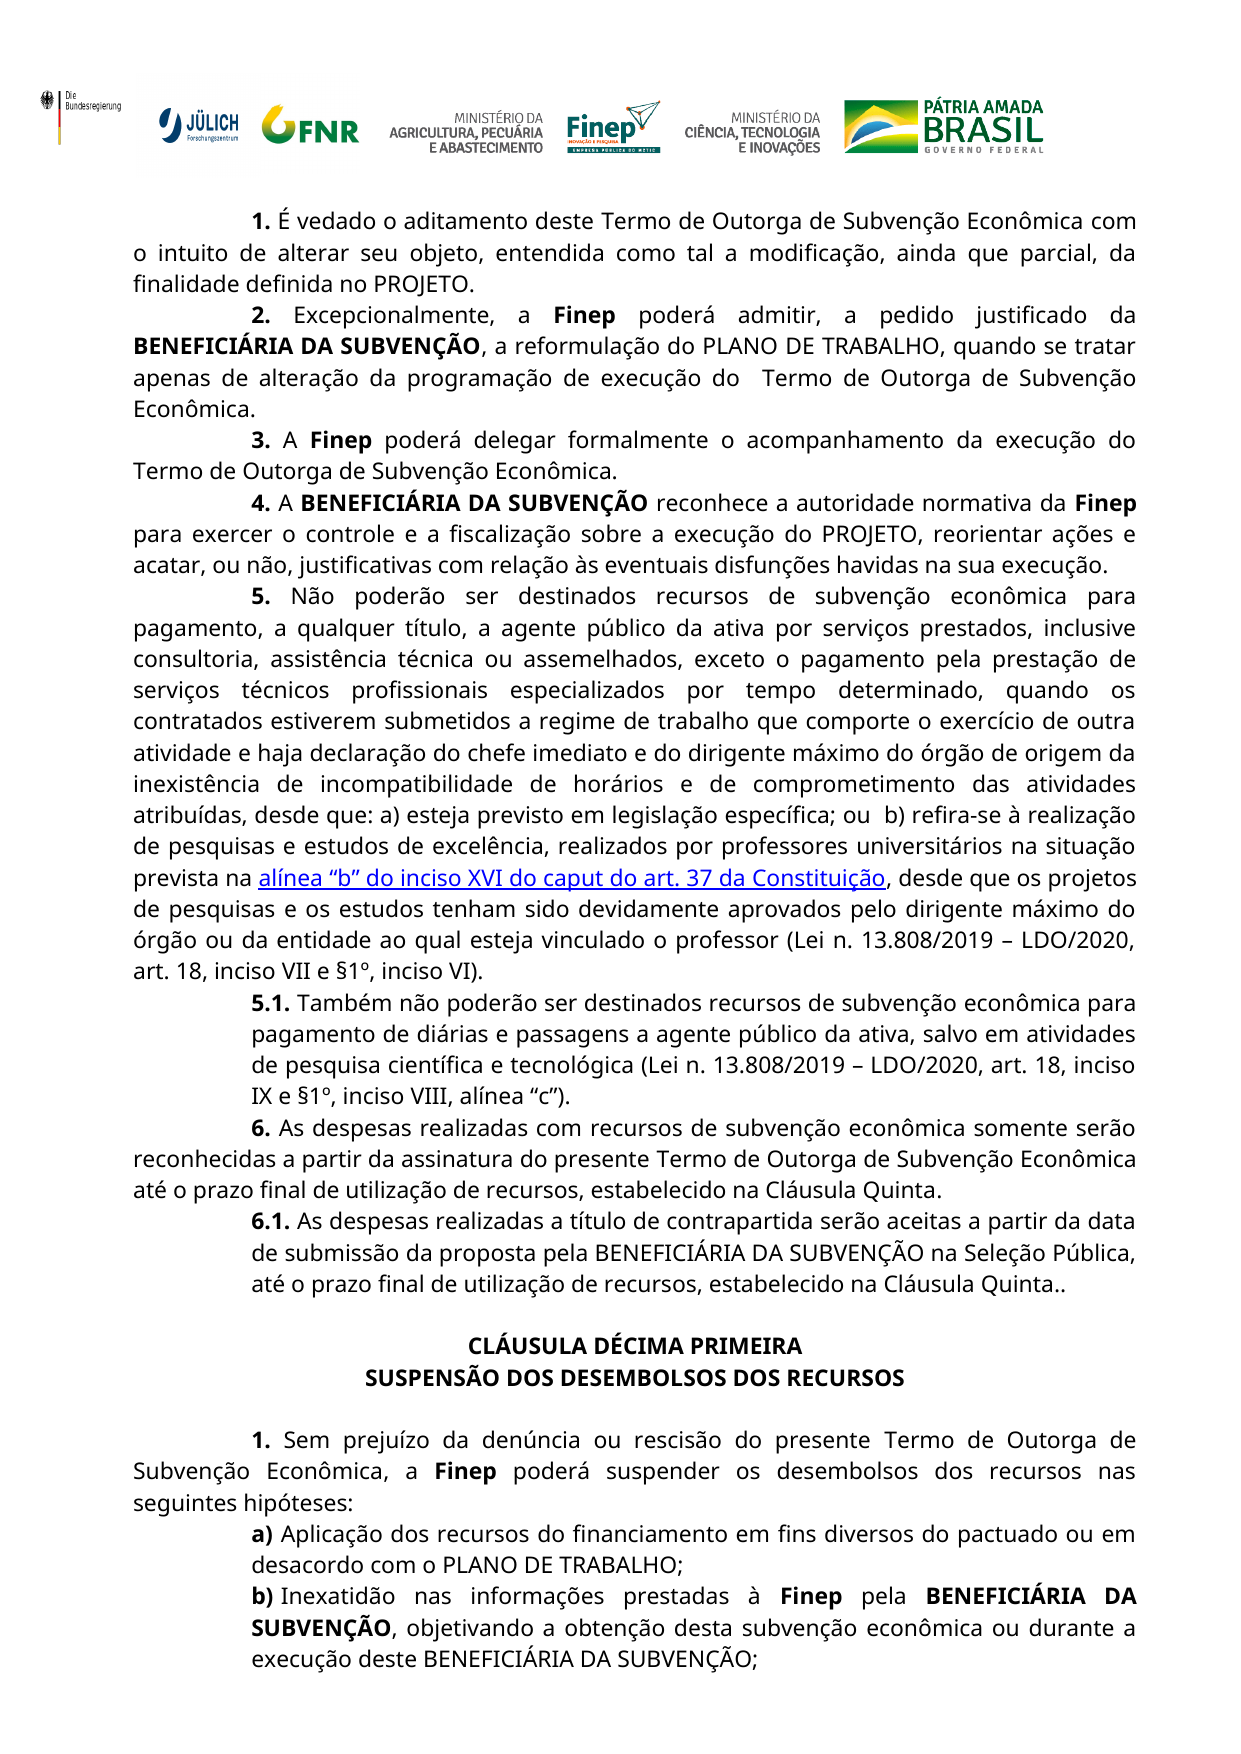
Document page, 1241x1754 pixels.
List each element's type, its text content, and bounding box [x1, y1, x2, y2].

text 4. A BENEFICIÁRIA DA SUBVENÇÃO reconhece a autoridade normativa da Finep para exercer o controle e a fiscalização sobre a execução do PROJETO, reorientar ações e acatar, ou não, justificativas com relação às eventuais disfunções havidas na sua execução. [133, 486, 1137, 580]
text 2. Excepcionalmente, a Finep poderá admitir, a pedido justificado da BENEFICIÁRIA DA SUBVENÇÃO, a reformulação do PLANO DE TRABALHO, quando se tratar apenas de alteração da programação de execução do Termo de Outorga de Subvenção Econômica. [133, 299, 1137, 424]
text 6.1. As despesas realizadas a título de contrapartida serão aceitas a partir da data de submissão da proposta pela BENEFICIÁRIA DA SUBVENÇÃO na Seleção Pública, até o prazo final de utilização de recursos, estabelecido na Cláusula Quinta.. [251, 1205, 1137, 1299]
text 6. As despesas realizadas com recursos de subvenção econômica somente serão reconhecidas a partir da assinatura do presente Termo de Outorga de Subvenção Econômica até o prazo final de utilização de recursos, estabelecido na Cláusula Quinta. [133, 1111, 1137, 1205]
list Inexatidão nas informações prestadas à Finep pela BENEFICIÁRIA DA SUBVENÇÃO, objetivando a obtenção desta subvenção econômica ou durante a execução deste BENEFICIÁRIA DA SUBVENÇÃO; [251, 1580, 1137, 1674]
text 1. É vedado o aditamento deste Termo de Outorga de Subvenção Econômica com o intuito de alterar seu objeto, entendida como tal a modificação, ainda que parcial, da finalidade definida no PROJETO. [133, 205, 1137, 299]
text SUSPENSÃO DOS DESEMBOLSOS DOS RECURSOS [133, 1361, 1137, 1393]
text 5. Não poderão ser destinados recursos de subvenção econômica para pagamento, a qualquer título, a agente público da ativa por serviços prestados, inclusive consultoria, assistência técnica ou assemelhados, exceto o pagamento pela prestação de serviços técnicos profissionais especializados por tempo determinado, quando os contratados estiverem submetidos a regime de trabalho que comporte o exercício de outra atividade e haja declaração do chefe imediato e do dirigente máximo do órgão de origem da inexistência de incompatibilidade de horários e de comprometimento das atividades atribuídas, desde que: a) esteja previsto em legislação específica; ou b) refira-se à realização de pesquisas e estudos de excelência, realizados por professores universitários na situação prevista na alínea “b” do inciso XVI do caput do art. 37 da Constituição, desde que os projetos de pesquisas e os estudos tenham sido devidamente aprovados pelo dirigente máximo do órgão ou da entidade ao qual esteja vinculado o professor (Lei n. 13.808/2019 – LDO/2020, art. 18, inciso VII e §1º, inciso VI). [133, 580, 1137, 986]
list Aplicação dos recursos do financiamento em fins diversos do pactuado ou em desacordo com o PLANO DE TRABALHO; [251, 1518, 1137, 1580]
text 5.1. Também não poderão ser destinados recursos de subvenção econômica para pagamento de diárias e passagens a agente público da ativa, salvo em atividades de pesquisa científica e tecnológica (Lei n. 13.808/2019 – LDO/2020, art. 18, inciso IX e §1º, inciso VIII, alínea “c”). [251, 986, 1137, 1111]
text 1. Sem prejuízo da denúncia ou rescisão do presente Termo de Outorga de Subvenção Econômica, a Finep poderá suspender os desembolsos dos recursos nas seguintes hipóteses: [133, 1424, 1137, 1518]
text 3. A Finep poderá delegar formalmente o acompanhamento da execução do Termo de Outorga de Subvenção Econômica. [133, 424, 1137, 486]
text CLÁUSULA DÉCIMA PRIMEIRA [133, 1330, 1137, 1361]
